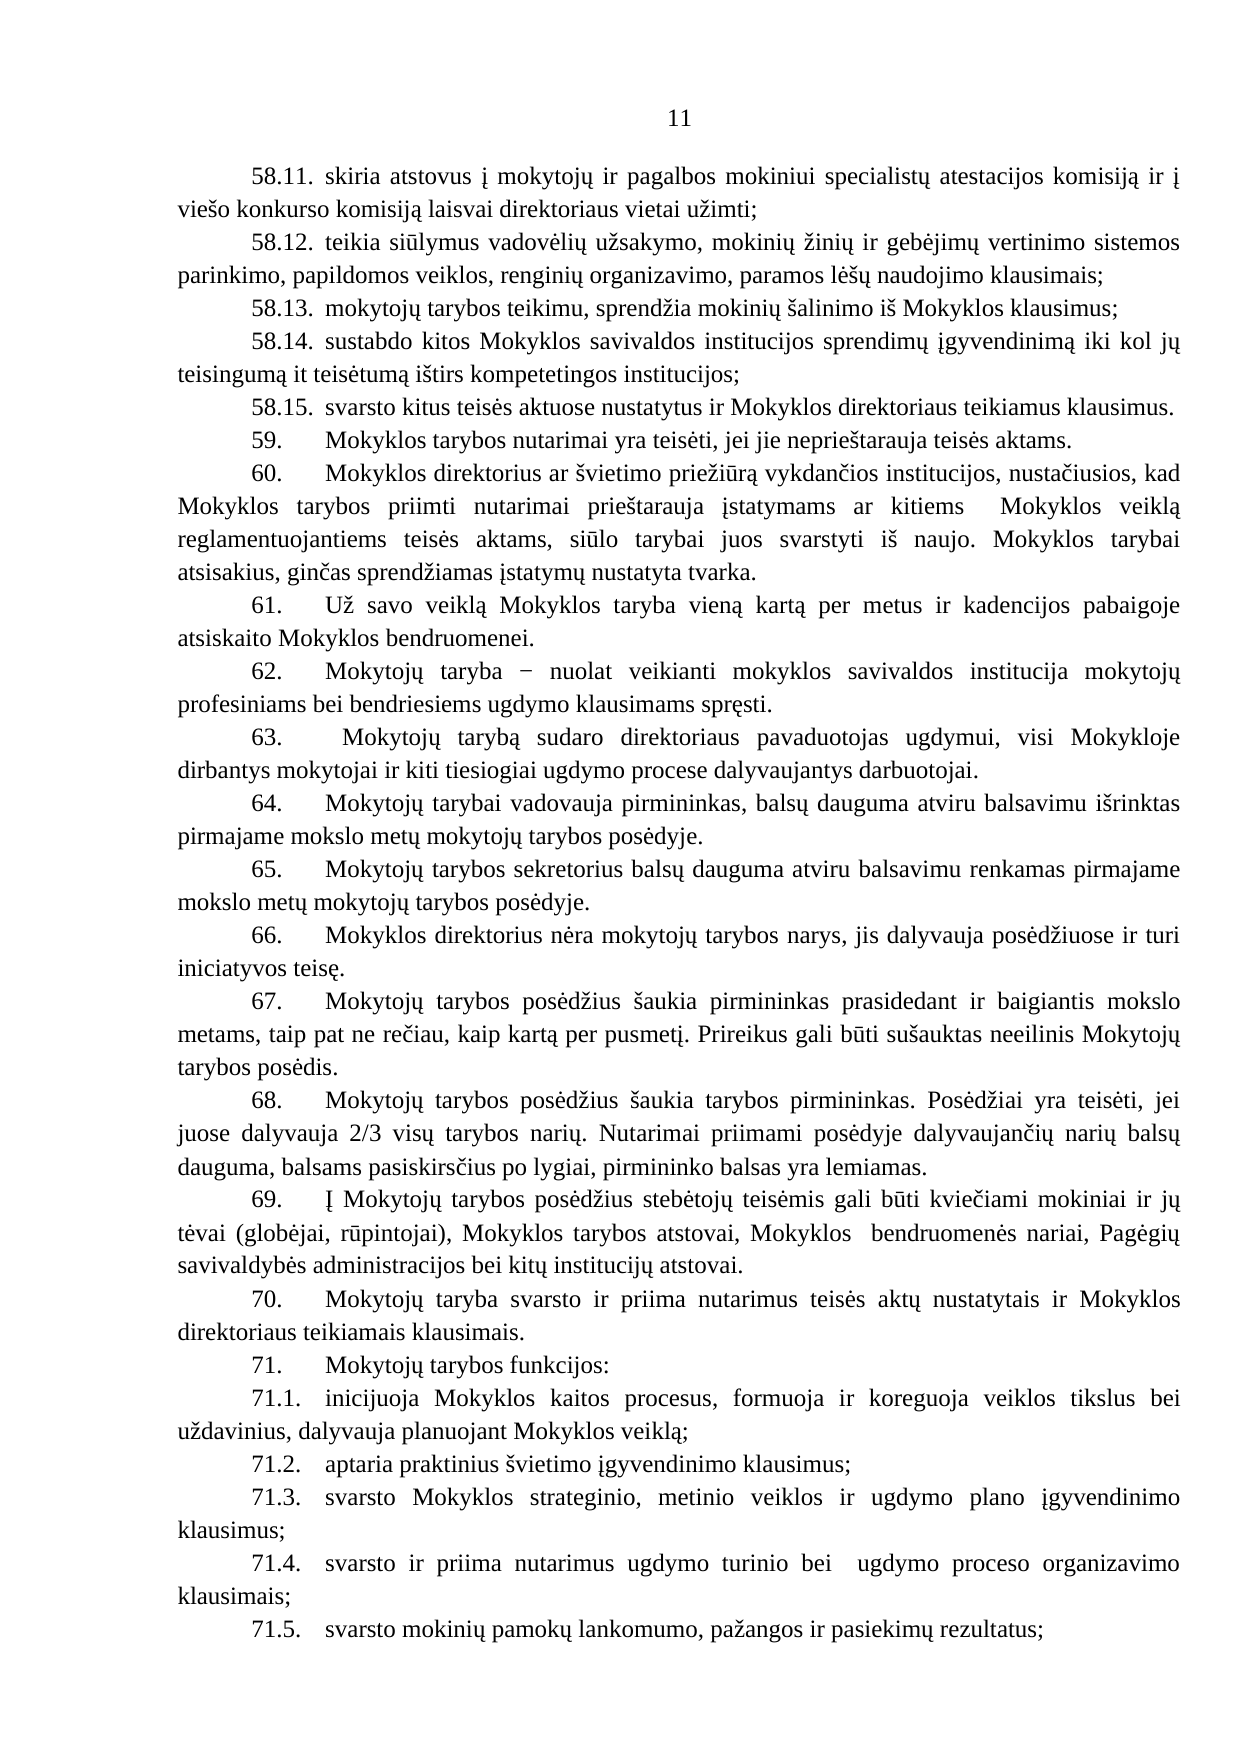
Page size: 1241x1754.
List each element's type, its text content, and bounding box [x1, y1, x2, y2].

text 63. Mokytojų tarybą sudaro direktoriaus pavaduotojas ugdymui, visi Mokykloje dirbantys mokytojai ir kiti tiesiogiai ugdymo procese dalyvaujantys darbuotojai. [177, 722, 1181, 784]
text 58.15. svarsto kitus teisės aktuose nustatytus ir Mokyklos direktoriaus teikiamus klausimus. [177, 392, 1181, 421]
text 69. Į Mokytojų tarybos posėdžius stebėtojų teisėmis gali būti kviečiami mokiniai ir jų tėvai (globėjai, rūpintojai), Mokyklos tarybos atstovai, Mokyklos bendruomenės nariai, Pagėgių savivaldybės administracijos bei kitų institucijų atstovai. [177, 1184, 1181, 1279]
text 71.5. svarsto mokinių pamokų lankomumo, pažangos ir pasiekimų rezultatus; [177, 1614, 1181, 1643]
text 58.14. sustabdo kitos Mokyklos savivaldos institucijos sprendimų įgyvendinimą iki kol jų teisingumą it teisėtumą ištirs kompetetingos institucijos; [177, 326, 1181, 388]
text 68. Mokytojų tarybos posėdžius šaukia tarybos pirmininkas. Posėdžiai yra teisėti, jei juose dalyvauja 2/3 visų tarybos narių. Nutarimai priimami posėdyje dalyvaujančių narių balsų dauguma, balsams pasiskirsčius po lygiai, pirmininko balsas yra lemiamas. [177, 1086, 1181, 1180]
text 60. Mokyklos direktorius ar švietimo priežiūrą vykdančios institucijos, nustačiusios, kad Mokyklos tarybos priimti nutarimai prieštarauja įstatymams ar kitiems Mokyklos veiklą reglamentuojantiems teisės aktams, siūlo tarybai juos svarstyti iš naujo. Mokyklos tarybai atsisakius, ginčas sprendžiamas įstatymų nustatyta tvarka. [177, 458, 1181, 586]
text 58.11. skiria atstovus į mokytojų ir pagalbos mokiniui specialistų atestacijos komisiją ir į viešo konkurso komisiją laisvai direktoriaus vietai užimti; [177, 161, 1181, 223]
text 71. Mokytojų tarybos funkcijos: [177, 1350, 1181, 1378]
text 71.2. aptaria praktinius švietimo įgyvendinimo klausimus; [177, 1449, 1181, 1477]
text 71.1. inicijuoja Mokyklos kaitos procesus, formuoja ir koreguoja veiklos tikslus bei uždavinius, dalyvauja planuojant Mokyklos veiklą; [177, 1383, 1181, 1444]
text 64. Mokytojų tarybai vadovauja pirmininkas, balsų dauguma atviru balsavimu išrinktas pirmajame mokslo metų mokytojų tarybos posėdyje. [177, 788, 1181, 850]
text 67. Mokytojų tarybos posėdžius šaukia pirmininkas prasidedant ir baigiantis mokslo metams, taip pat ne rečiau, kaip kartą per pusmetį. Prireikus gali būti sušauktas neeilinis Mokytojų tarybos posėdis. [177, 986, 1181, 1081]
text 71.3. svarsto Mokyklos strateginio, metinio veiklos ir ugdymo plano įgyvendinimo klausimus; [177, 1482, 1181, 1543]
text 61. Už savo veiklą Mokyklos taryba vieną kartą per metus ir kadencijos pabaigoje atsiskaito Mokyklos bendruomenei. [177, 590, 1181, 652]
text 58.13. mokytojų tarybos teikimu, sprendžia mokinių šalinimo iš Mokyklos klausimus; [177, 293, 1181, 322]
text 59. Mokyklos tarybos nutarimai yra teisėti, jei jie neprieštarauja teisės aktams. [177, 425, 1181, 454]
text 58.12. teikia siūlymus vadovėlių užsakymo, mokinių žinių ir gebėjimų vertinimo sistemos parinkimo, papildomos veiklos, renginių organizavimo, paramos lėšų naudojimo klausimais; [177, 227, 1181, 289]
text 65. Mokytojų tarybos sekretorius balsų dauguma atviru balsavimu renkamas pirmajame mokslo metų mokytojų tarybos posėdyje. [177, 854, 1181, 916]
text 71.4. svarsto ir priima nutarimus ugdymo turinio bei ugdymo proceso organizavimo klausimais; [177, 1548, 1181, 1609]
text 62. Mokytojų taryba − nuolat veikianti mokyklos savivaldos institucija mokytojų profesiniams bei bendriesiems ugdymo klausimams spręsti. [177, 656, 1181, 718]
text 66. Mokyklos direktorius nėra mokytojų tarybos narys, jis dalyvauja posėdžiuose ir turi iniciatyvos teisę. [177, 920, 1181, 982]
text 70. Mokytojų taryba svarsto ir priima nutarimus teisės aktų nustatytais ir Mokyklos direktoriaus teikiamais klausimais. [177, 1284, 1181, 1345]
